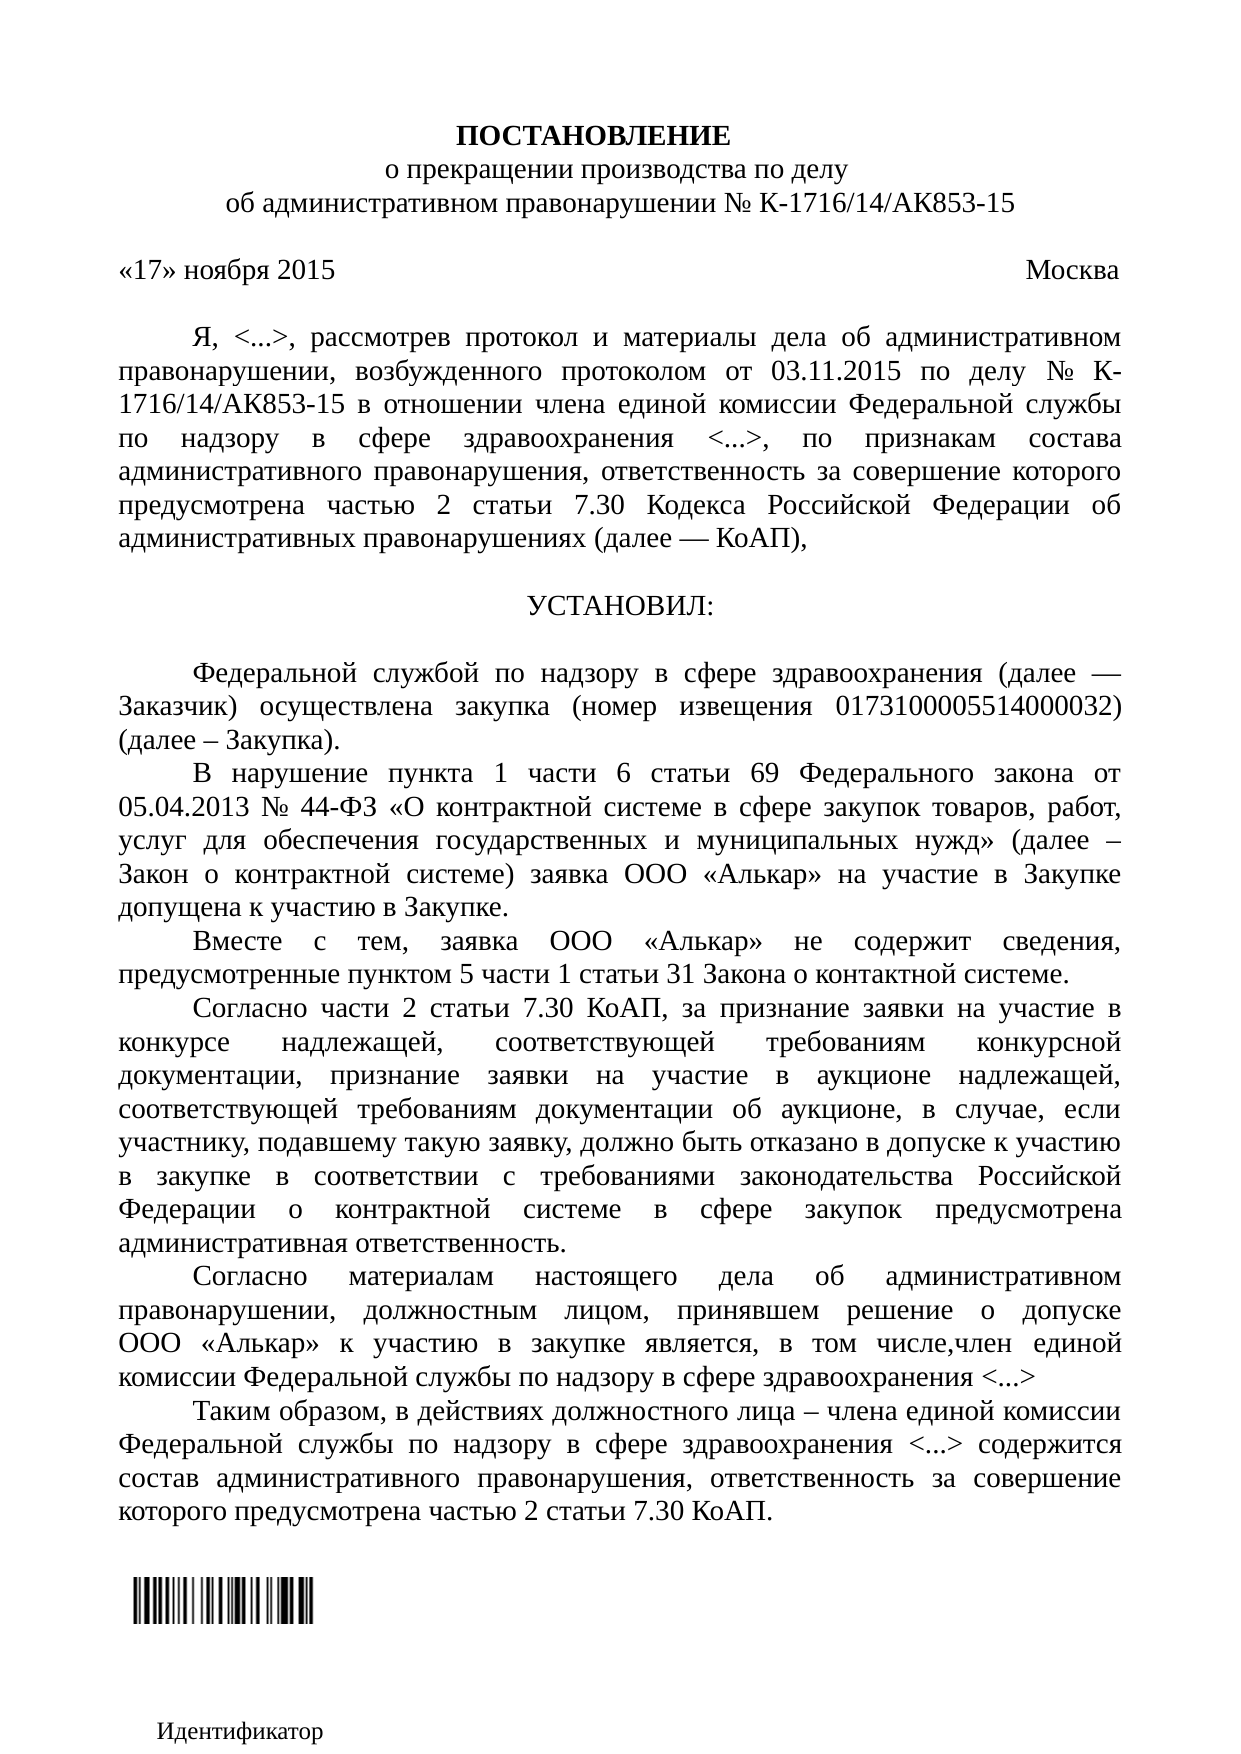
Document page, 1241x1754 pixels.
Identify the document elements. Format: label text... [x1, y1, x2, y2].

text В нарушение пункта 1 части 6 статьи 69 Федерального закона от 05.04.2013 № 44-ФЗ «О контрактной системе в сфере закупок товаров, работ, услуг для обеспечения государственных и муниципальных нужд» (далее – Закон о контрактной системе) заявка ООО «Алькар» на участие в Закупке допущена к участию в Закупке. [118, 755, 1122, 923]
text Согласно материалам настоящего дела об административном правонарушении, должностным лицом, принявшем решение о допуске ООО «Алькар» к участию в закупке является, в том числе,член единой комиссии Федеральной службы по надзору в сфере здравоохранения <...> [118, 1258, 1122, 1393]
text УСТАНОВИЛ: [118, 588, 1122, 621]
text об административном правонарушении № К-1716/14/АК853-15 [118, 185, 1122, 219]
text Федеральной службой по надзору в сфере здравоохранения (далее — Заказчик) осуществлена закупка (номер извещения 0173100005514000032) (далее – Закупка). [118, 655, 1122, 755]
text «17» ноября 2015 Москва [118, 252, 1122, 286]
text Согласно части 2 статьи 7.30 КоАП, за признание заявки на участие в конкурсе надлежащей, соответствующей требованиям конкурсной документации, признание заявки на участие в аукционе надлежащей, соответствующей требованиям документации об аукционе, в случае, если участнику, подавшему такую заявку, должно быть отказано в допуске к участию в закупке в соответствии с требованиями законодательства Российской Федерации о контрактной системе в сфере закупок предусмотрена административная ответственность. [118, 990, 1122, 1258]
text Вместе с тем, заявка ООО «Алькар» не содержит сведения, предусмотренные пунктом 5 части 1 статьи 31 Закона о контактной системе. [118, 923, 1122, 990]
text Я, <...>, рассмотрев протокол и материалы дела об административном правонарушении, возбужденного протоколом от 03.11.2015 по делу № К-1716/14/АК853-15 в отношении члена единой комиссии Федеральной службы по надзору в сфере здравоохранения <...>, по признакам состава административного правонарушения, ответственность за совершение которого предусмотрена частью 2 статьи 7.30 Кодекса Российской Федерации об административных правонарушениях (далее — КоАП), [118, 319, 1122, 554]
text ПОСТАНОВЛЕНИЕ [117, 118, 1078, 152]
text о прекращении производства по делу [118, 152, 1122, 185]
picture [118, 1577, 331, 1624]
text Таким образом, в действиях должностного лица – члена единой комиссии Федеральной службы по надзору в сфере здравоохранения <...> содержится состав административного правонарушения, ответственность за совершение которого предусмотрена частью 2 статьи 7.30 КоАП. [118, 1393, 1122, 1527]
